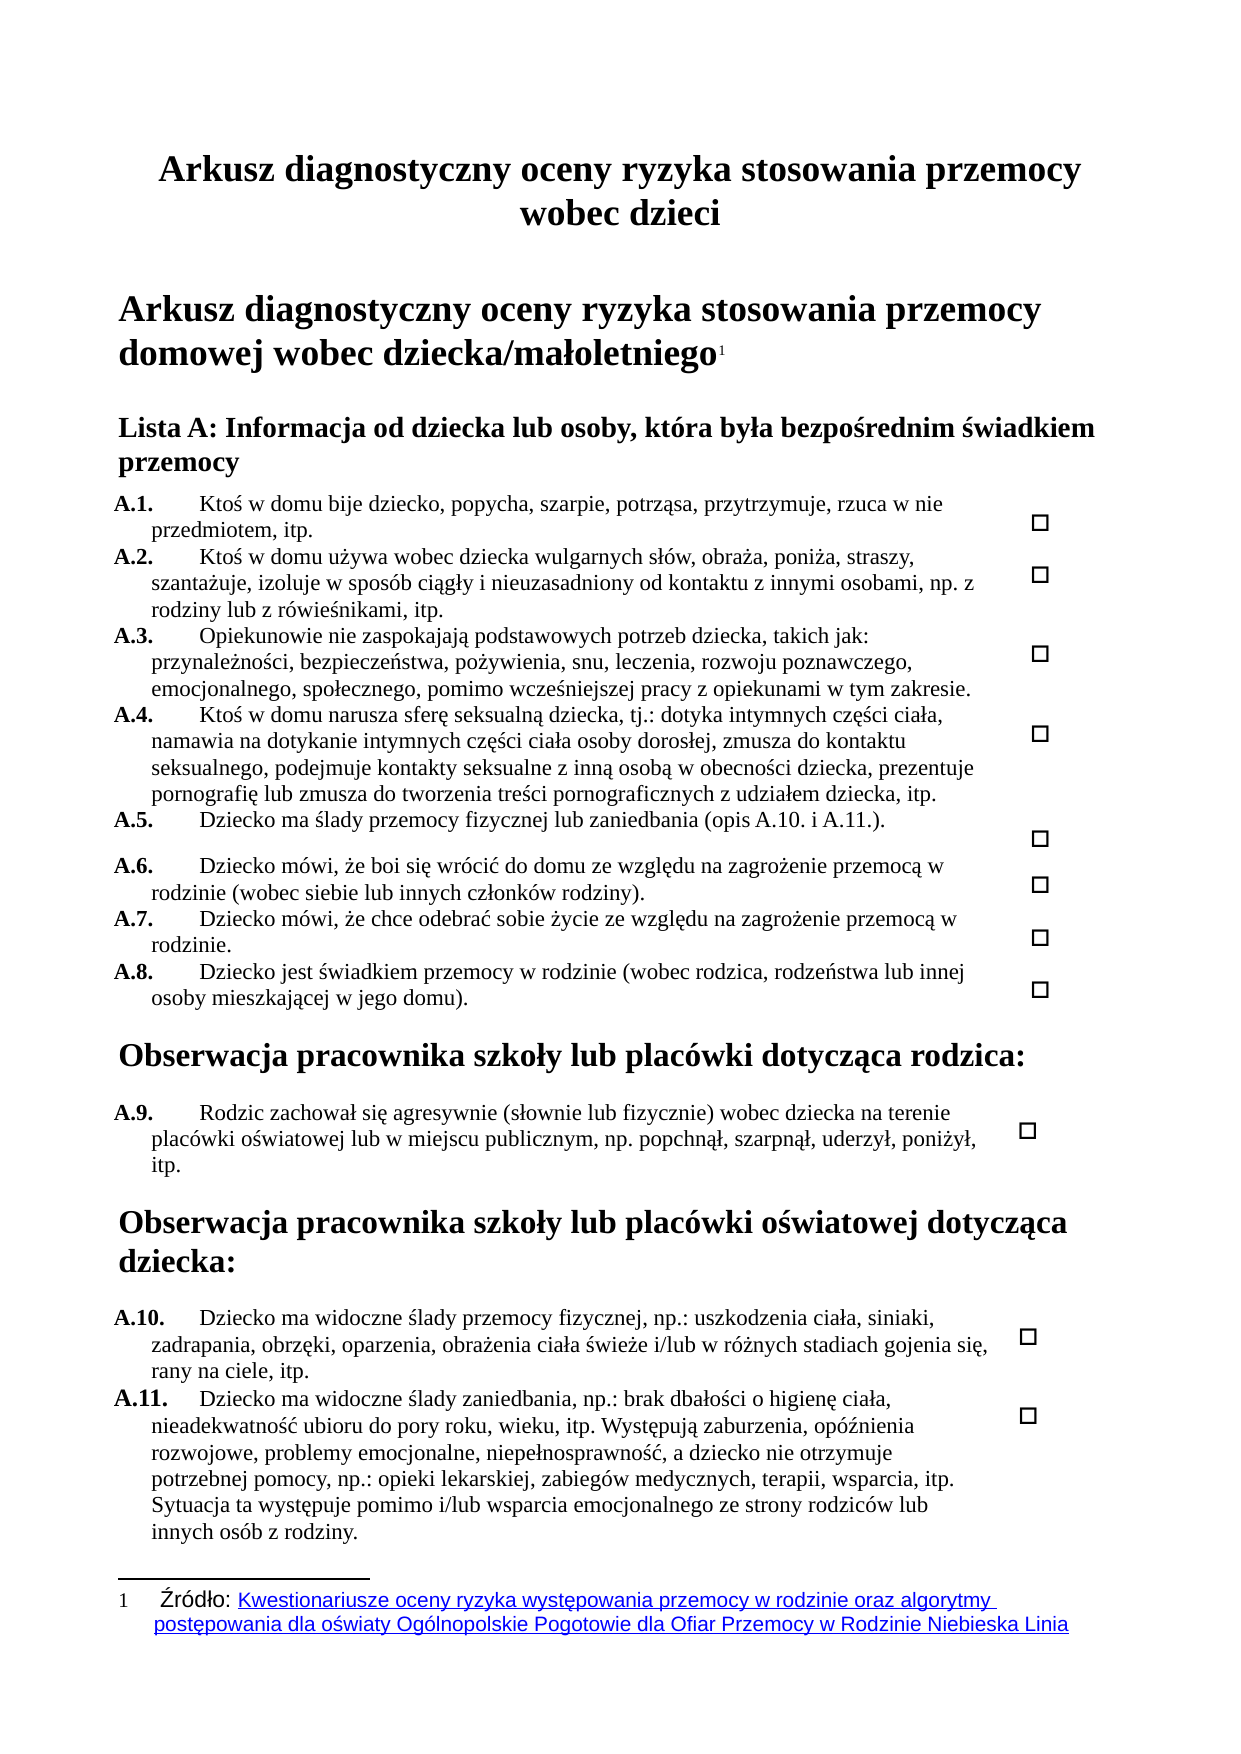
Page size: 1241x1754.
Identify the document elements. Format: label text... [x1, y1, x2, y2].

table_cell  [1007, 1384, 1074, 1544]
table_cell Ktoś w domu narusza sferę seksualną dziecka, tj.: dotyka intymnych części ciała, namawia na dotykanie intymnych części ciała osoby dorosłej, zmusza do kontaktu seksualnego, podejmuje kontakty seksualne z inną osobą w obecności dziecka, prezentuje pornografię lub zmusza do tworzenia treści pornograficznych z udziałem dziecka, itp. [107, 701, 1006, 806]
table_header Dziecko ma widoczne ślady przemocy fizycznej, np.: uszkodzenia ciała, siniaki, zadrapania, obrzęki, oparzenia, obrażenia ciała świeże i/lub w różnych stadiach gojenia się, rany na ciele, itp. [107, 1305, 1007, 1383]
table_cell  [1006, 958, 1074, 1010]
subtitle Arkusz diagnostyczny oceny ryzyka stosowania przemocy domowej wobec dziecka/małoletniego [118, 287, 1122, 373]
table_cell  [1006, 701, 1074, 806]
table_cell Dziecko ma ślady przemocy fizycznej lub zaniedbania (opis A.10. i A.11.). [107, 806, 1006, 852]
text Arkusz diagnostyczny oceny ryzyka stosowania przemocy wobec dzieci [118, 147, 1122, 233]
table_cell  [1006, 806, 1074, 852]
table_header Rodzic zachował się agresywnie (słownie lub fizycznie) wobec dziecka na terenie placówki oświatowej lub w miejscu publicznym, np. popchnął, szarpnął, uderzył, poniżył, itp. [107, 1099, 1006, 1178]
table_cell  [1006, 622, 1074, 701]
table_header  [1006, 490, 1074, 543]
table_cell Dziecko jest świadkiem przemocy w rodzinie (wobec rodzica, rodzeństwa lub innej osoby mieszkającej w jego domu). [107, 958, 1006, 1010]
text Źródło: Kwestionariusze oceny ryzyka występowania przemocy w rodzinie oraz algorytmy postępowania dla oświaty Ogólnopolskie Pogotowie dla Ofiar Przemocy w Rodzinie Niebieska Linia [118, 1586, 1122, 1636]
table_cell  [1006, 543, 1074, 622]
subtitle Obserwacja pracownika szkoły lub placówki oświatowej dotycząca dziecka: [118, 1203, 1122, 1279]
table_cell Opiekunowie nie zaspokajają podstawowych potrzeb dziecka, takich jak: przynależności, bezpieczeństwa, pożywienia, snu, leczenia, rozwoju poznawczego, emocjonalnego, społecznego, pomimo wcześniejszej pracy z opiekunami w tym zakresie. [107, 622, 1006, 701]
table_cell Ktoś w domu używa wobec dziecka wulgarnych słów, obraża, poniża, straszy, szantażuje, izoluje w sposób ciągły i nieuzasadniony od kontaktu z innymi osobami, np. z rodziny lub z rówieśnikami, itp. [107, 543, 1006, 622]
table_cell  [1006, 852, 1074, 905]
table_header Ktoś w domu bije dziecko, popycha, szarpie, potrząsa, przytrzymuje, rzuca w nie przedmiotem, itp. [107, 490, 1006, 543]
table_header  [1007, 1305, 1074, 1383]
table_cell Dziecko ma widoczne ślady zaniedbania, np.: brak dbałości o higienę ciała, nieadekwatność ubioru do pory roku, wieku, itp. Występują zaburzenia, opóźnienia rozwojowe, problemy emocjonalne, niepełnosprawność, a dziecko nie otrzymuje potrzebnej pomocy, np.: opieki lekarskiej, zabiegów medycznych, terapii, wsparcia, itp. Sytuacja ta występuje pomimo i/lub wsparcia emocjonalnego ze strony rodziców lub innych osób z rodziny. [107, 1384, 1007, 1544]
subtitle Lista A: Informacja od dziecka lub osoby, która była bezpośrednim świadkiem przemocy [118, 411, 1122, 478]
table_cell Dziecko mówi, że chce odebrać sobie życie ze względu na zagrożenie przemocą w rodzinie. [107, 905, 1006, 958]
subtitle Obserwacja pracownika szkoły lub placówki dotycząca rodzica: [118, 1035, 1122, 1074]
table_cell Dziecko mówi, że boi się wrócić do domu ze względu na zagrożenie przemocą w rodzinie (wobec siebie lub innych członków rodziny). [107, 852, 1006, 905]
table_cell  [1006, 905, 1074, 958]
table_header  [1006, 1099, 1074, 1178]
